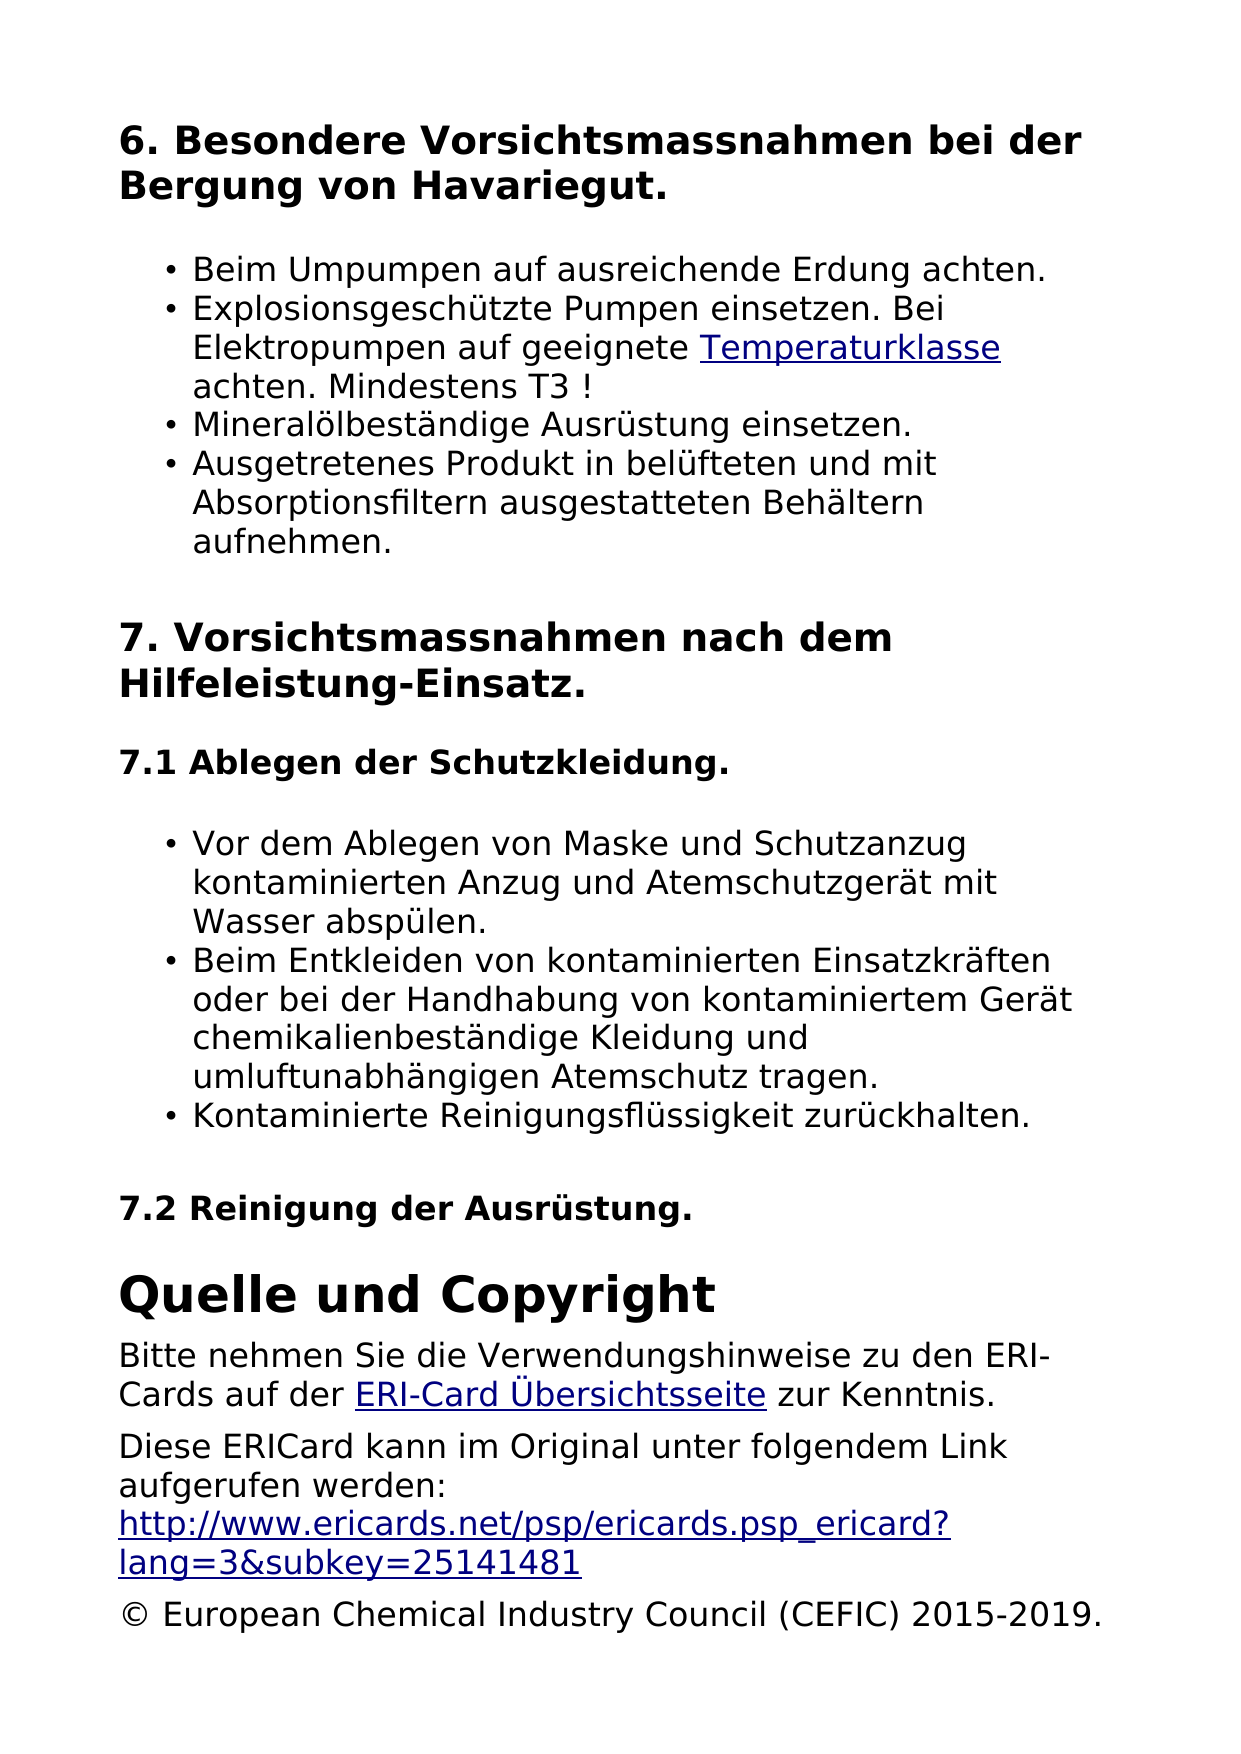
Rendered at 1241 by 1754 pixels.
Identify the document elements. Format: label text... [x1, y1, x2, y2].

subtitle 6. Besondere Vorsichtsmassnahmen bei der Bergung von Havariegut. [118, 118, 1122, 208]
list Explosionsgeschützte Pumpen einsetzen. Bei Elektropumpen auf geeignete Temperaturklasse achten. Mindestens T3 ! [177, 289, 1122, 406]
list Ausgetretenes Produkt in belüfteten und mit Absorptionsfiltern ausgestatteten Behältern aufnehmen. [177, 445, 1122, 561]
list Mineralölbeständige Ausrüstung einsetzen. [177, 406, 1122, 445]
list Vor dem Ablegen von Maske und Schutzanzug kontaminierten Anzug und Atemschutzgerät mit Wasser abspülen. [177, 824, 1122, 941]
subtitle 7. Vorsichtsmassnahmen nach dem Hilfeleistung-Einsatz. [118, 616, 1122, 706]
text Bitte nehmen Sie die Verwendungshinweise zu den ERI-Cards auf der ERI-Card Übersichtsseite zur Kenntnis. [118, 1337, 1122, 1415]
text Diese ERICard kann im Original unter folgendem Link aufgerufen werden: http://www.ericards.net/psp/ericards.psp_ericard?lang=3&subkey=25141481 [118, 1427, 1122, 1583]
text © European Chemical Industry Council (CEFIC) 2015-2019. [118, 1595, 1122, 1634]
subtitle 7.2 Reinigung der Ausrüstung. [118, 1190, 1122, 1229]
subtitle Quelle und Copyright [118, 1266, 1122, 1324]
list Beim Umpumpen auf ausreichende Erdung achten. [177, 251, 1122, 289]
subtitle 7.1 Ablegen der Schutzkleidung. [118, 744, 1122, 783]
list Kontaminierte Reinigungsflüssigkeit zurückhalten. [177, 1097, 1122, 1135]
list Beim Entkleiden von kontaminierten Einsatzkräften oder bei der Handhabung von kontaminiertem Gerät chemikalienbeständige Kleidung und umluftunabhängigen Atemschutz tragen. [177, 941, 1122, 1097]
